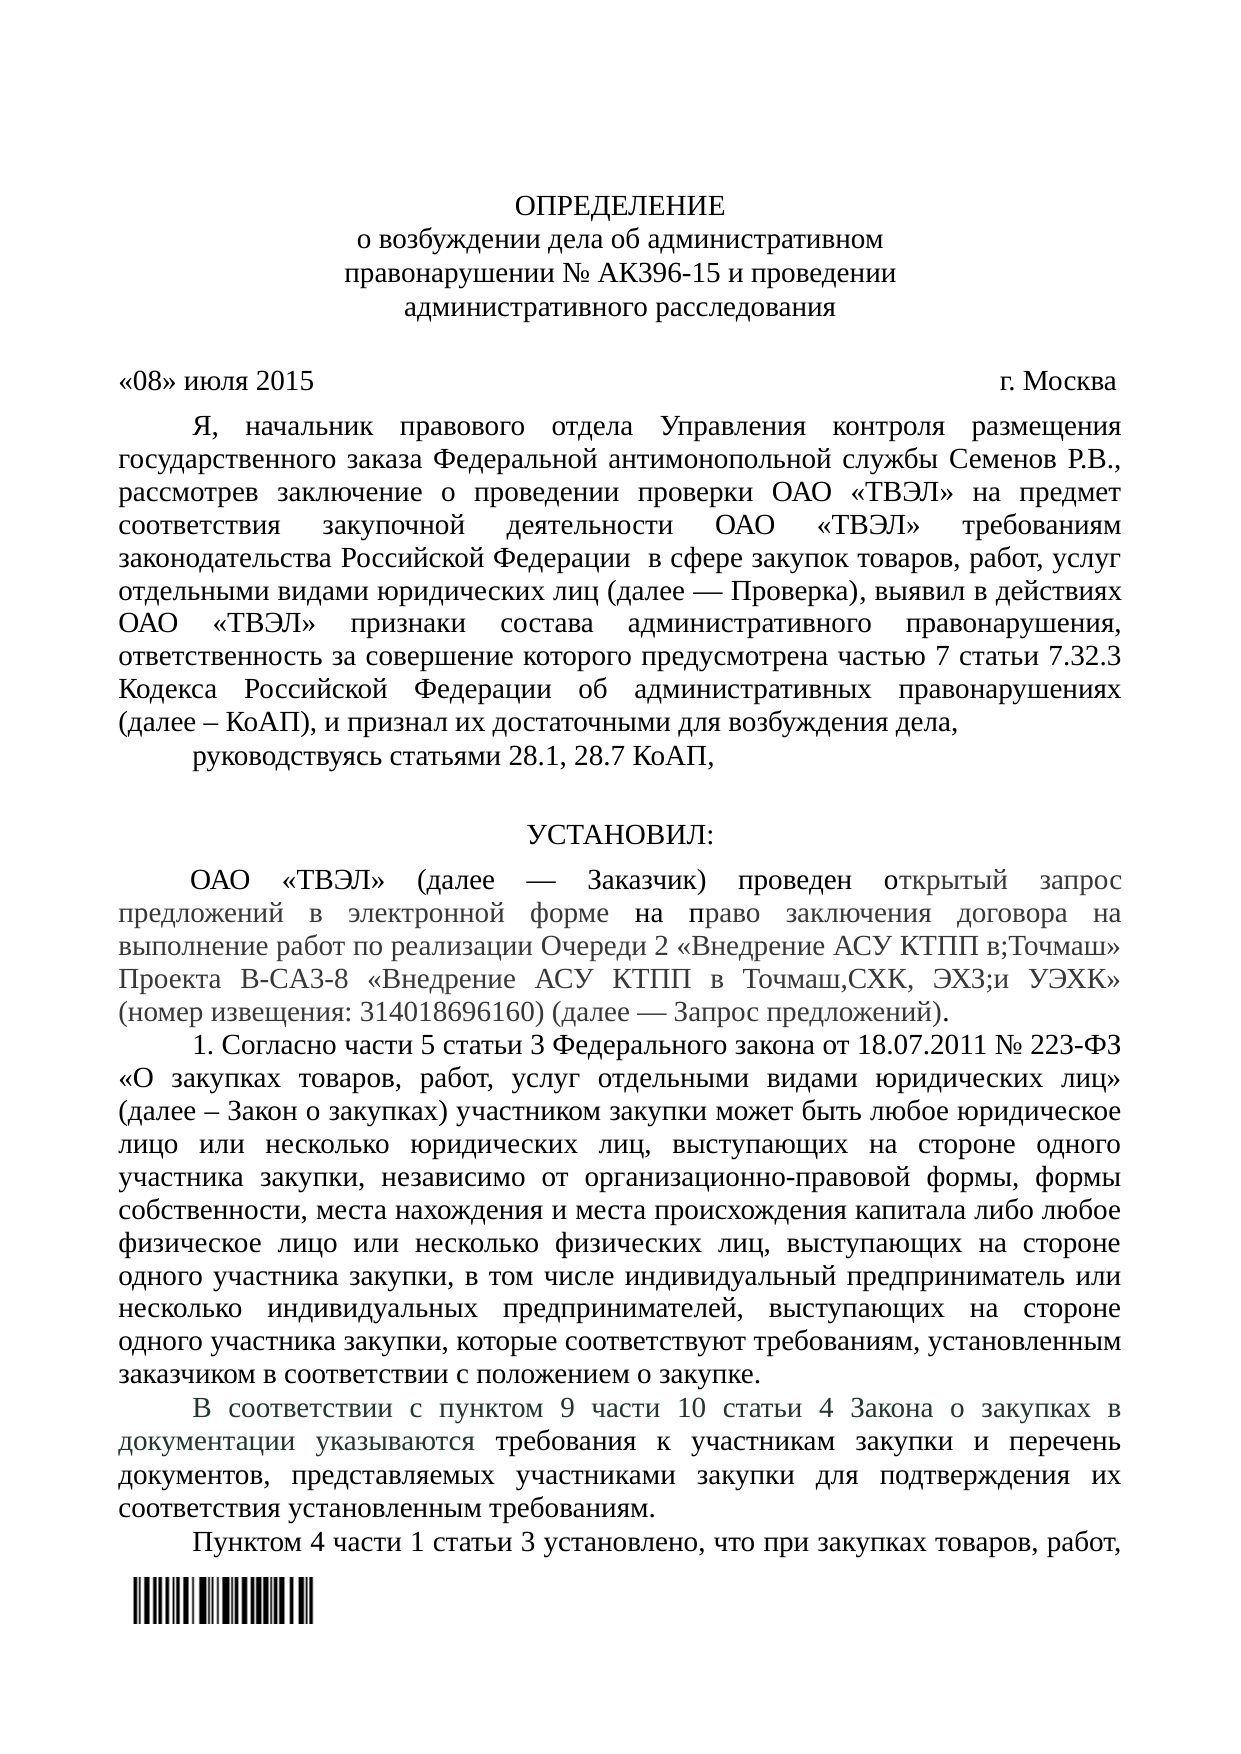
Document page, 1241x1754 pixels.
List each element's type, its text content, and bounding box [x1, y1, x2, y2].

text Я, начальник правового отдела Управления контроля размещения государственного заказа Федеральной антимонопольной службы Семенов Р.В., рассмотрев заключение о проведении проверки ОАО «ТВЭЛ» на предмет соответствия закупочной деятельности ОАО «ТВЭЛ» требованиям законодательства Российской Федерации в сфере закупок товаров, работ, услуг отдельными видами юридических лиц (далее — Проверка), выявил в действиях ОАО «ТВЭЛ» признаки состава административного правонарушения, ответственность за совершение которого предусмотрена частью 7 статьи 7.32.3 Кодекса Российской Федерации об административных правонарушениях (далее – КоАП), и признал их достаточными для возбуждения дела, [118, 408, 1122, 738]
text административного расследования [118, 289, 1122, 322]
text Пунктом 4 части 1 статьи 3 установлено, что при закупках товаров, работ, [118, 1524, 1122, 1558]
text «08» июля 2015 г. Москва [118, 363, 1122, 396]
text В соответствии с пунктом 9 части 10 статьи 4 Закона о закупках в документации указываются требования к участникам закупки и перечень документов, представляемых участниками закупки для подтверждения их соответствия установленным требованиям. [118, 1390, 1122, 1524]
text ОПРЕДЕЛЕНИЕ [118, 188, 1122, 222]
text руководствуясь статьями 28.1, 28.7 КоАП, [118, 738, 1122, 771]
text УСТАНОВИЛ: [118, 817, 1122, 850]
text о возбуждении дела об административном [118, 222, 1122, 255]
text правонарушении № АК396-15 и проведении [118, 255, 1122, 289]
picture [118, 1577, 331, 1624]
text 1. Согласно части 5 статьи 3 Федерального закона от 18.07.2011 № 223-ФЗ «О закупках товаров, работ, услуг отдельными видами юридических лиц» (далее – Закон о закупках) участником закупки может быть любое юридическое лицо или несколько юридических лиц, выступающих на стороне одного участника закупки, независимо от организационно-правовой формы, формы собственности, места нахождения и места происхождения капитала либо любое физическое лицо или несколько физических лиц, выступающих на стороне одного участника закупки, в том числе индивидуальный предприниматель или несколько индивидуальных предпринимателей, выступающих на стороне одного участника закупки, которые соответствуют требованиям, установленным заказчиком в соответствии с положением о закупке. [118, 1027, 1122, 1390]
text ОАО «ТВЭЛ» (далее — Заказчик) проведен открытый запрос предложений в электронной форме на право заключения договора на выполнение работ по реализации Очереди 2 «Внедрение АСУ КТПП в;Точмаш» Проекта B-CA3-8 «Внедрение АСУ КТПП в Точмаш,СХК, ЭХЗ;и УЭХК» (номер извещения: 314018696160) (далее — Запрос предложений). [118, 862, 1122, 1027]
